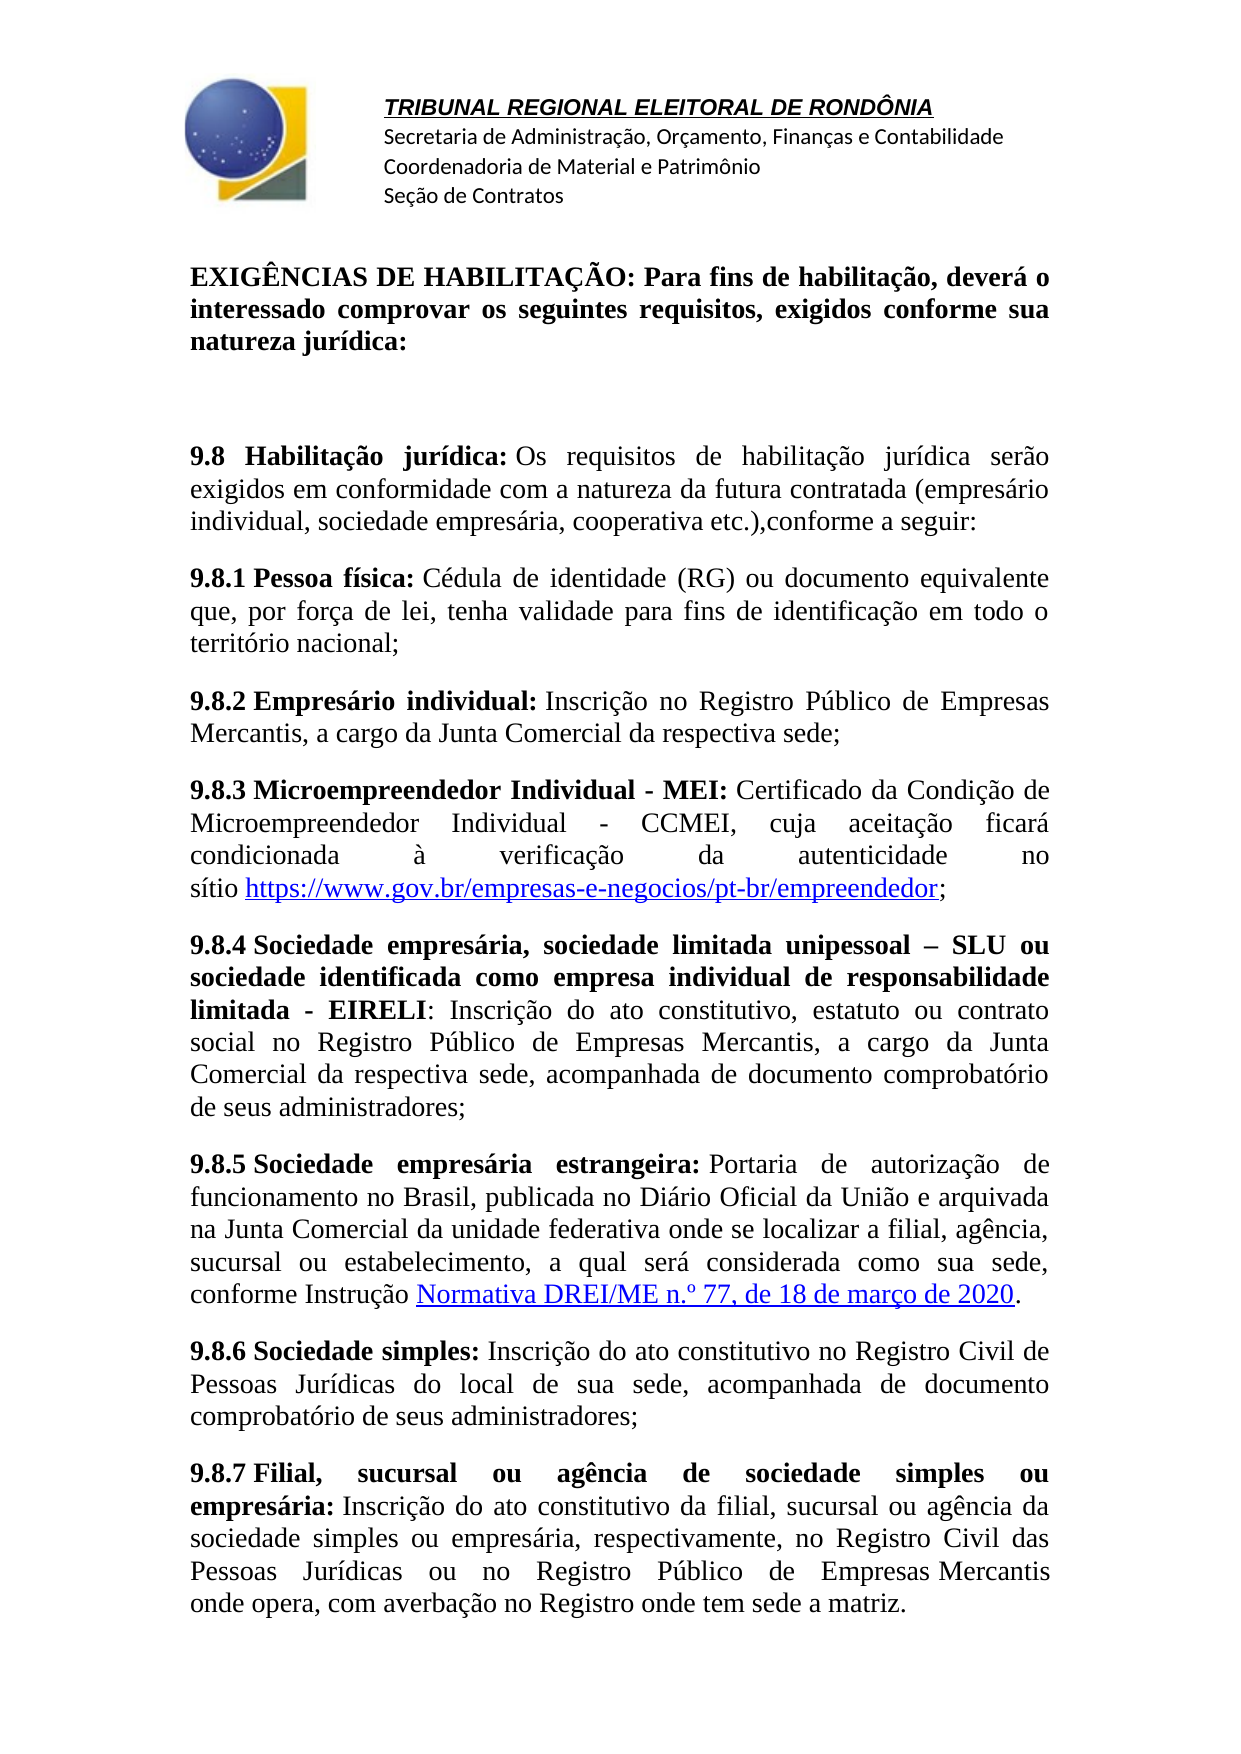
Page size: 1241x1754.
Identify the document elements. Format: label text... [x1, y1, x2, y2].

text 9.8.7 Filial, sucursal ou agência de sociedade simples ou empresária: Inscrição do ato constitutivo da filial, sucursal ou agência da sociedade simples ou empresária, respectivamente, no Registro Civil das Pessoas Jurídicas ou no Registro Público de Empresas Mercantis onde opera, com averbação no Registro onde tem sede a matriz. [190, 1457, 1051, 1618]
text 9.8.4 Sociedade empresária, sociedade limitada unipessoal – SLU ou sociedade identificada como empresa individual de responsabilidade limitada - EIRELI: Inscrição do ato constitutivo, estatuto ou contrato social no Registro Público de Empresas Mercantis, a cargo da Junta Comercial da respectiva sede, acompanhada de documento comprobatório de seus administradores; [190, 928, 1051, 1122]
text 9.8.1 Pessoa física: Cédula de identidade (RG) ou documento equivalente que, por força de lei, tenha validade para fins de identificação em todo o território nacional; [190, 561, 1051, 659]
text 9.8.2 Empresário individual: Inscrição no Registro Público de Empresas Mercantis, a cargo da Junta Comercial da respectiva sede; [190, 684, 1051, 748]
text 9.8.3 Microempreendedor Individual - MEI: Certificado da Condição de Microempreendedor Individual - CCMEI, cuja aceitação ficará condicionada à verificação da autenticidade no sítio https://www.gov.br/empresas-e-negocios/pt-br/empreendedor; [190, 773, 1051, 903]
text 9.8.5 Sociedade empresária estrangeira: Portaria de autorização de funcionamento no Brasil, publicada no Diário Oficial da União e arquivada na Junta Comercial da unidade federativa onde se localizar a filial, agência, sucursal ou estabelecimento, a qual será considerada como sua sede, conforme Instrução Normativa DREI/ME n.º 77, de 18 de março de 2020. [190, 1147, 1051, 1309]
text 9.8.6 Sociedade simples: Inscrição do ato constitutivo no Registro Civil de Pessoas Jurídicas do local de sua sede, acompanhada de documento comprobatório de seus administradores; [190, 1334, 1051, 1432]
text EXIGÊNCIAS DE HABILITAÇÃO: Para fins de habilitação, deverá o interessado comprovar os seguintes requisitos, exigidos conforme sua natureza jurídica: [190, 260, 1051, 357]
text 9.8 Habilitação jurídica: Os requisitos de habilitação jurídica serão exigidos em conformidade com a natureza da futura contratada (empresário individual, sociedade empresária, cooperativa etc.),conforme a seguir: [190, 439, 1051, 536]
